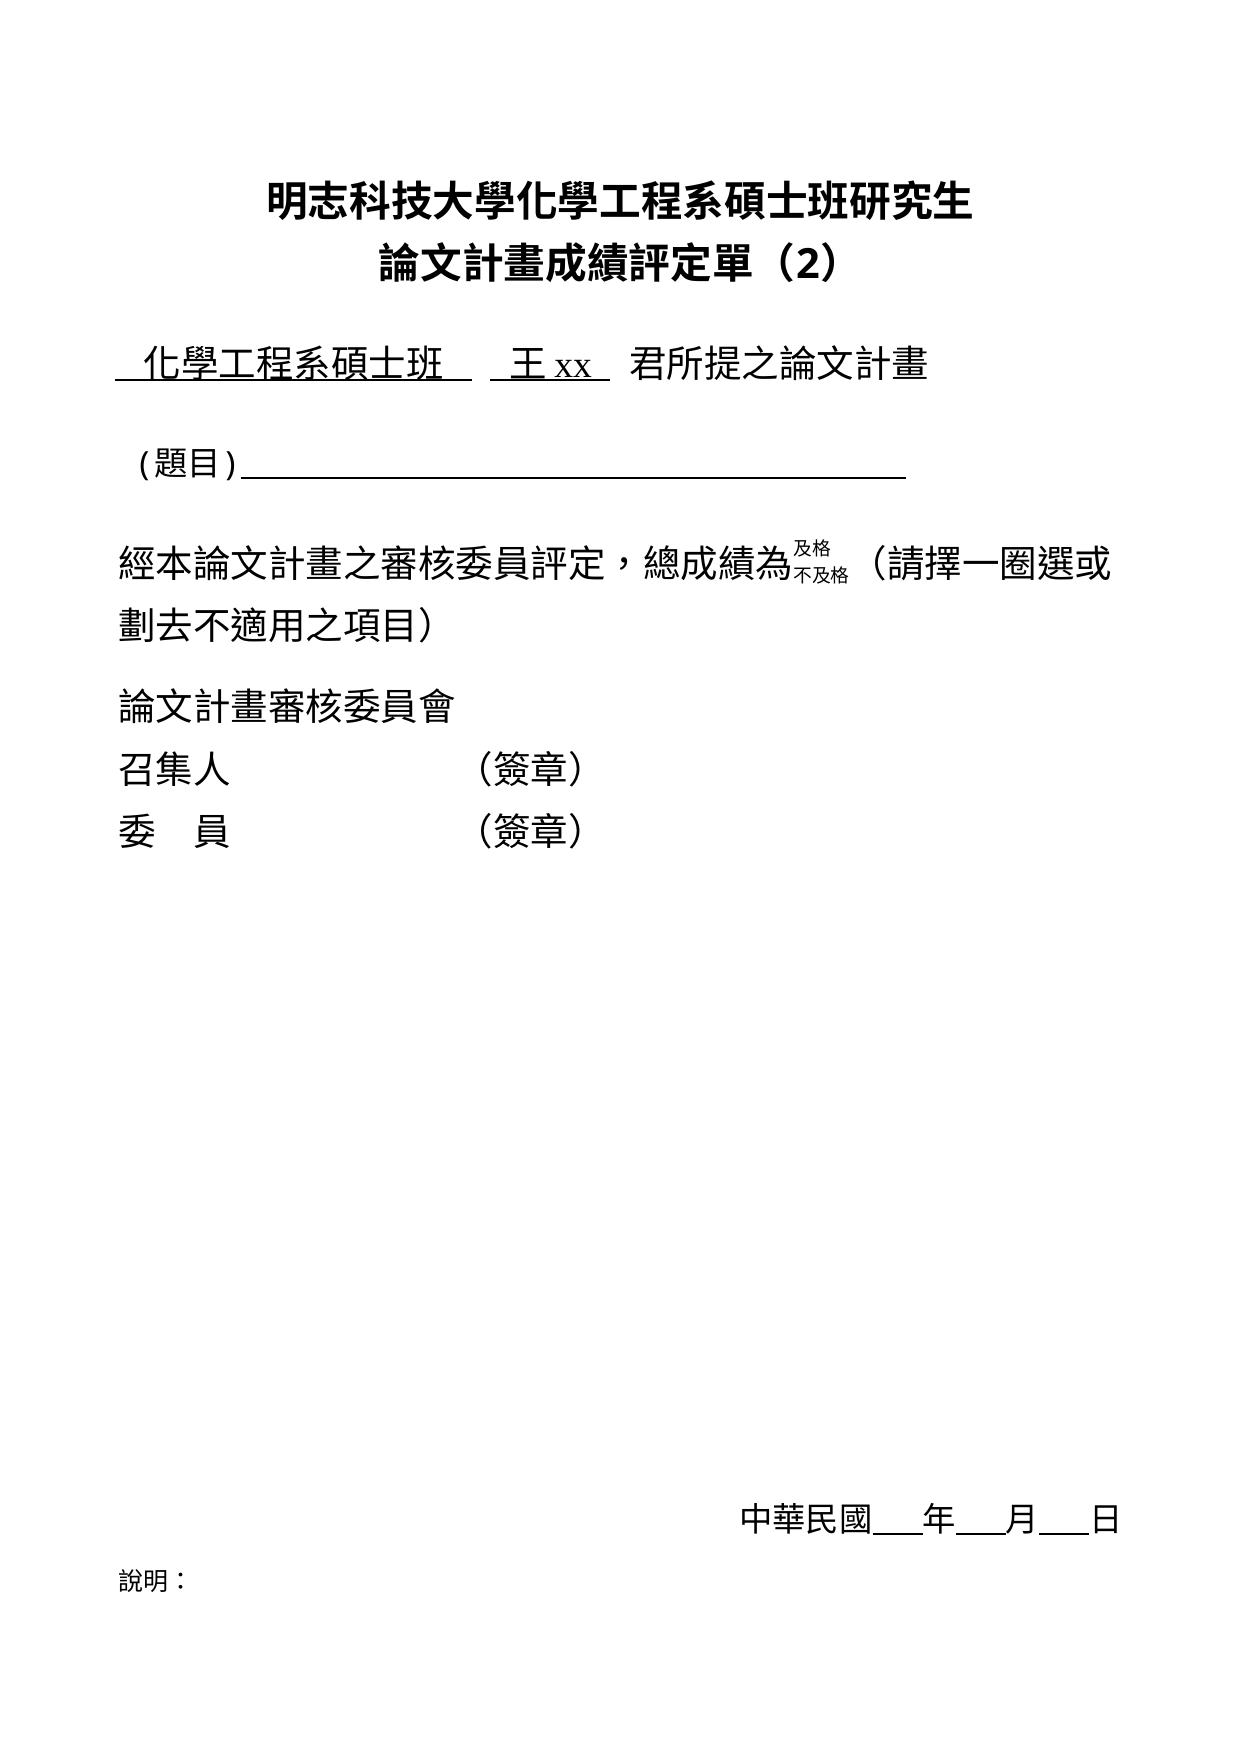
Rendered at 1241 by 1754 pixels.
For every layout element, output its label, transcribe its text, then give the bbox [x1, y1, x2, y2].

text 說明： [118, 1538, 1122, 1600]
text 論文計畫審核委員會 [118, 663, 1122, 725]
text 化學工程系碩士班 王xx 君所提之論文計畫 [115, 319, 1122, 381]
text 經本論文計畫之審核委員評定，總成績為及格 不及格（請擇一圈選或劃去不適用之項目） [118, 519, 1122, 644]
text 召集人 （簽章） [118, 725, 1122, 788]
text 委 員 （簽章） [118, 788, 1122, 850]
text 明志科技大學化學工程系碩士班研究生 [118, 156, 1122, 219]
text 中華民國 年 月 日 [118, 1475, 1122, 1538]
text 論文計畫成績評定單（2） [118, 219, 1122, 281]
text (題目) [114, 419, 1122, 481]
